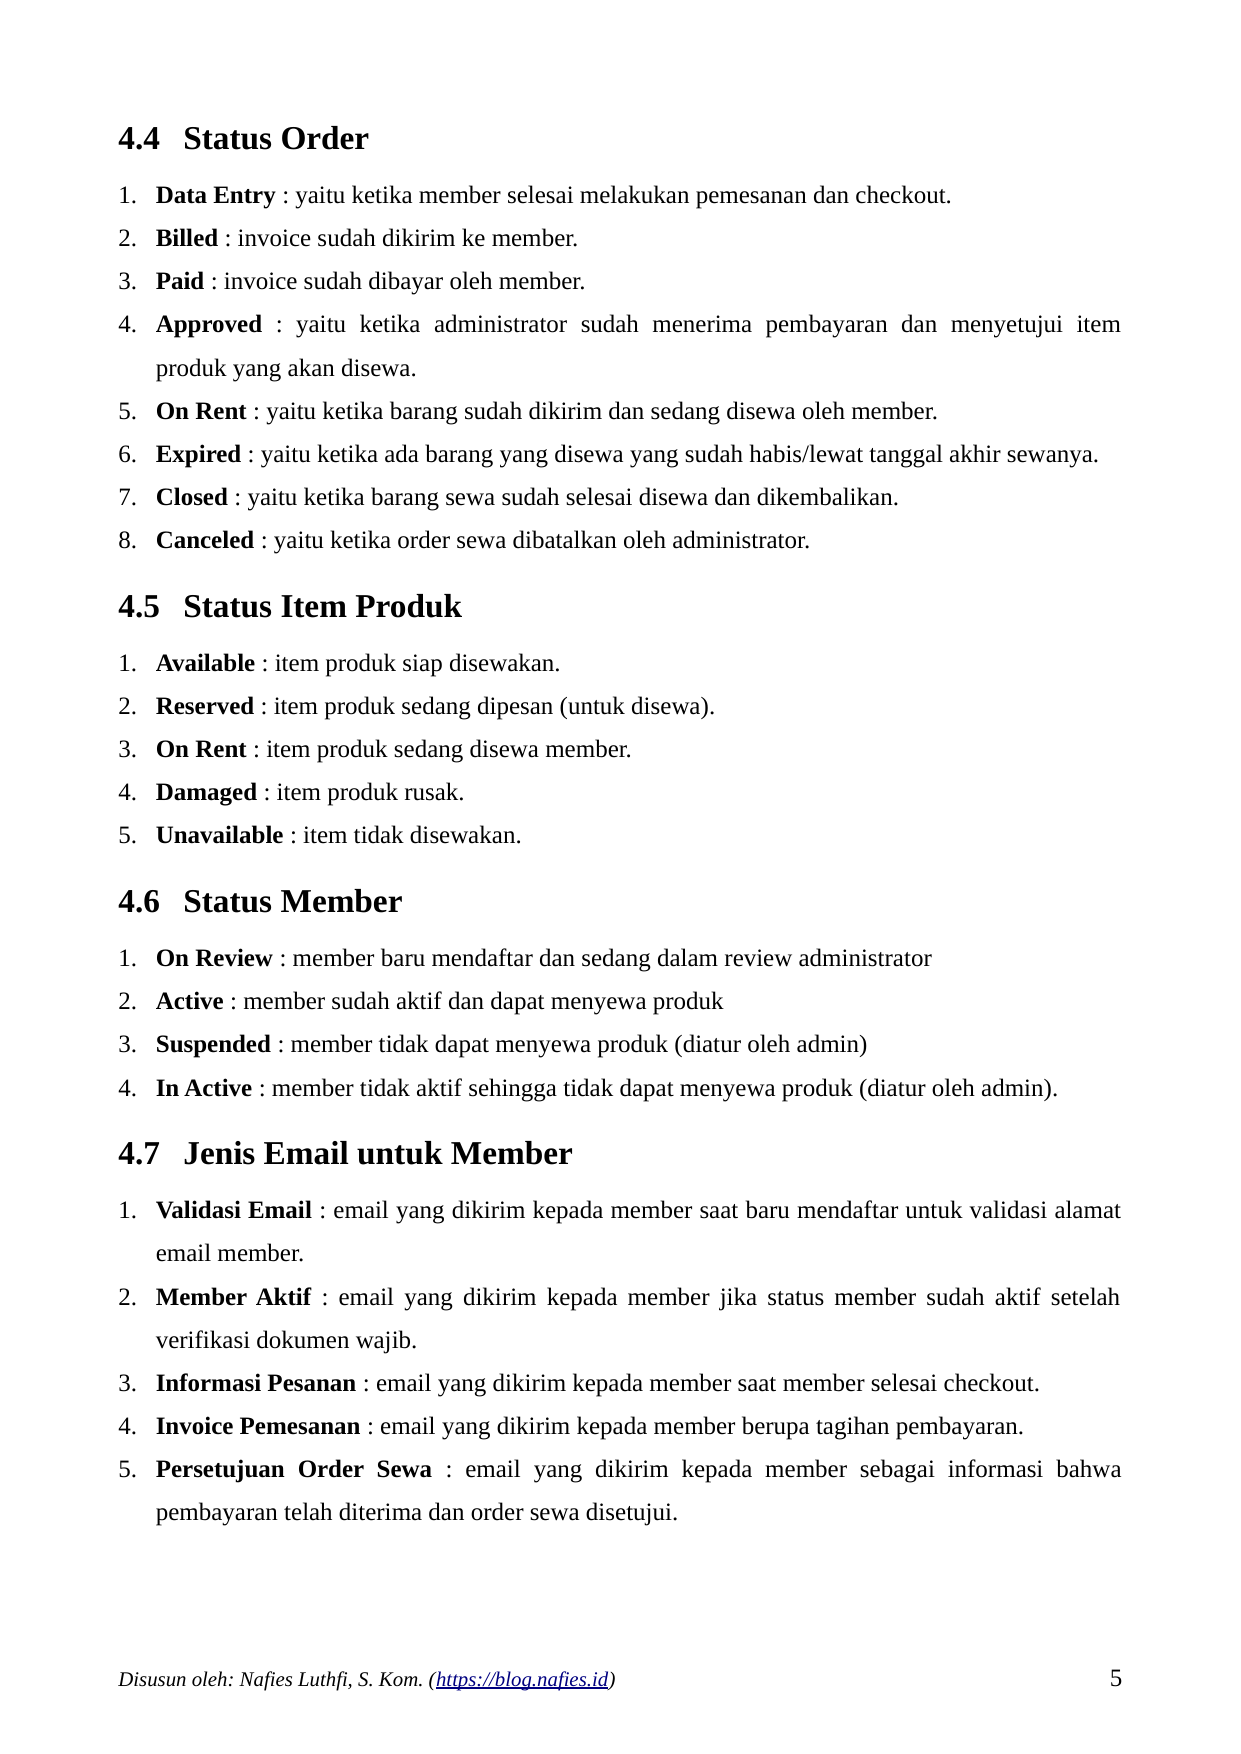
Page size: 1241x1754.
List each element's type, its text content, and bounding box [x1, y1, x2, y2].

list Suspended : member tidak dapat menyewa produk (diatur oleh admin) [118, 1029, 1122, 1058]
list Available : item produk siap disewakan. [118, 648, 1122, 677]
list On Rent : item produk sedang disewa member. [118, 734, 1122, 763]
subtitle Jenis Email untuk Member [118, 1133, 1122, 1172]
list Closed : yaitu ketika barang sewa sudah selesai disewa dan dikembalikan. [118, 482, 1122, 511]
list Expired : yaitu ketika ada barang yang disewa yang sudah habis/lewat tanggal akhir sewanya. [118, 439, 1122, 468]
list Unavailable : item tidak disewakan. [118, 820, 1122, 849]
list Invoice Pemesanan : email yang dikirim kepada member berupa tagihan pembayaran. [118, 1411, 1122, 1440]
list Persetujuan Order Sewa : email yang dikirim kepada member sebagai informasi bahwa pembayaran telah diterima dan order sewa disetujui. [118, 1454, 1122, 1526]
list Informasi Pesanan : email yang dikirim kepada member saat member selesai checkout. [118, 1368, 1122, 1397]
list Damaged : item produk rusak. [118, 777, 1122, 806]
list Reserved : item produk sedang dipesan (untuk disewa). [118, 691, 1122, 720]
list Member Aktif : email yang dikirim kepada member jika status member sudah aktif setelah verifikasi dokumen wajib. [118, 1282, 1122, 1353]
list Active : member sudah aktif dan dapat menyewa produk [118, 986, 1122, 1015]
list Billed : invoice sudah dikirim ke member. [118, 223, 1122, 252]
list On Review : member baru mendaftar dan sedang dalam review administrator [118, 943, 1122, 972]
list Canceled : yaitu ketika order sewa dibatalkan oleh administrator. [118, 525, 1122, 554]
list In Active : member tidak aktif sehingga tidak dapat menyewa produk (diatur oleh admin). [118, 1073, 1122, 1101]
list Validasi Email : email yang dikirim kepada member saat baru mendaftar untuk validasi alamat email member. [118, 1195, 1122, 1267]
list Data Entry : yaitu ketika member selesai melakukan pemesanan dan checkout. [118, 180, 1122, 209]
subtitle Status Order [118, 118, 1122, 156]
subtitle Status Member [118, 881, 1122, 919]
list Paid : invoice sudah dibayar oleh member. [118, 266, 1122, 295]
subtitle Status Item Produk [118, 586, 1122, 624]
list Approved : yaitu ketika administrator sudah menerima pembayaran dan menyetujui item produk yang akan disewa. [118, 309, 1122, 381]
list On Rent : yaitu ketika barang sudah dikirim dan sedang disewa oleh member. [118, 396, 1122, 424]
